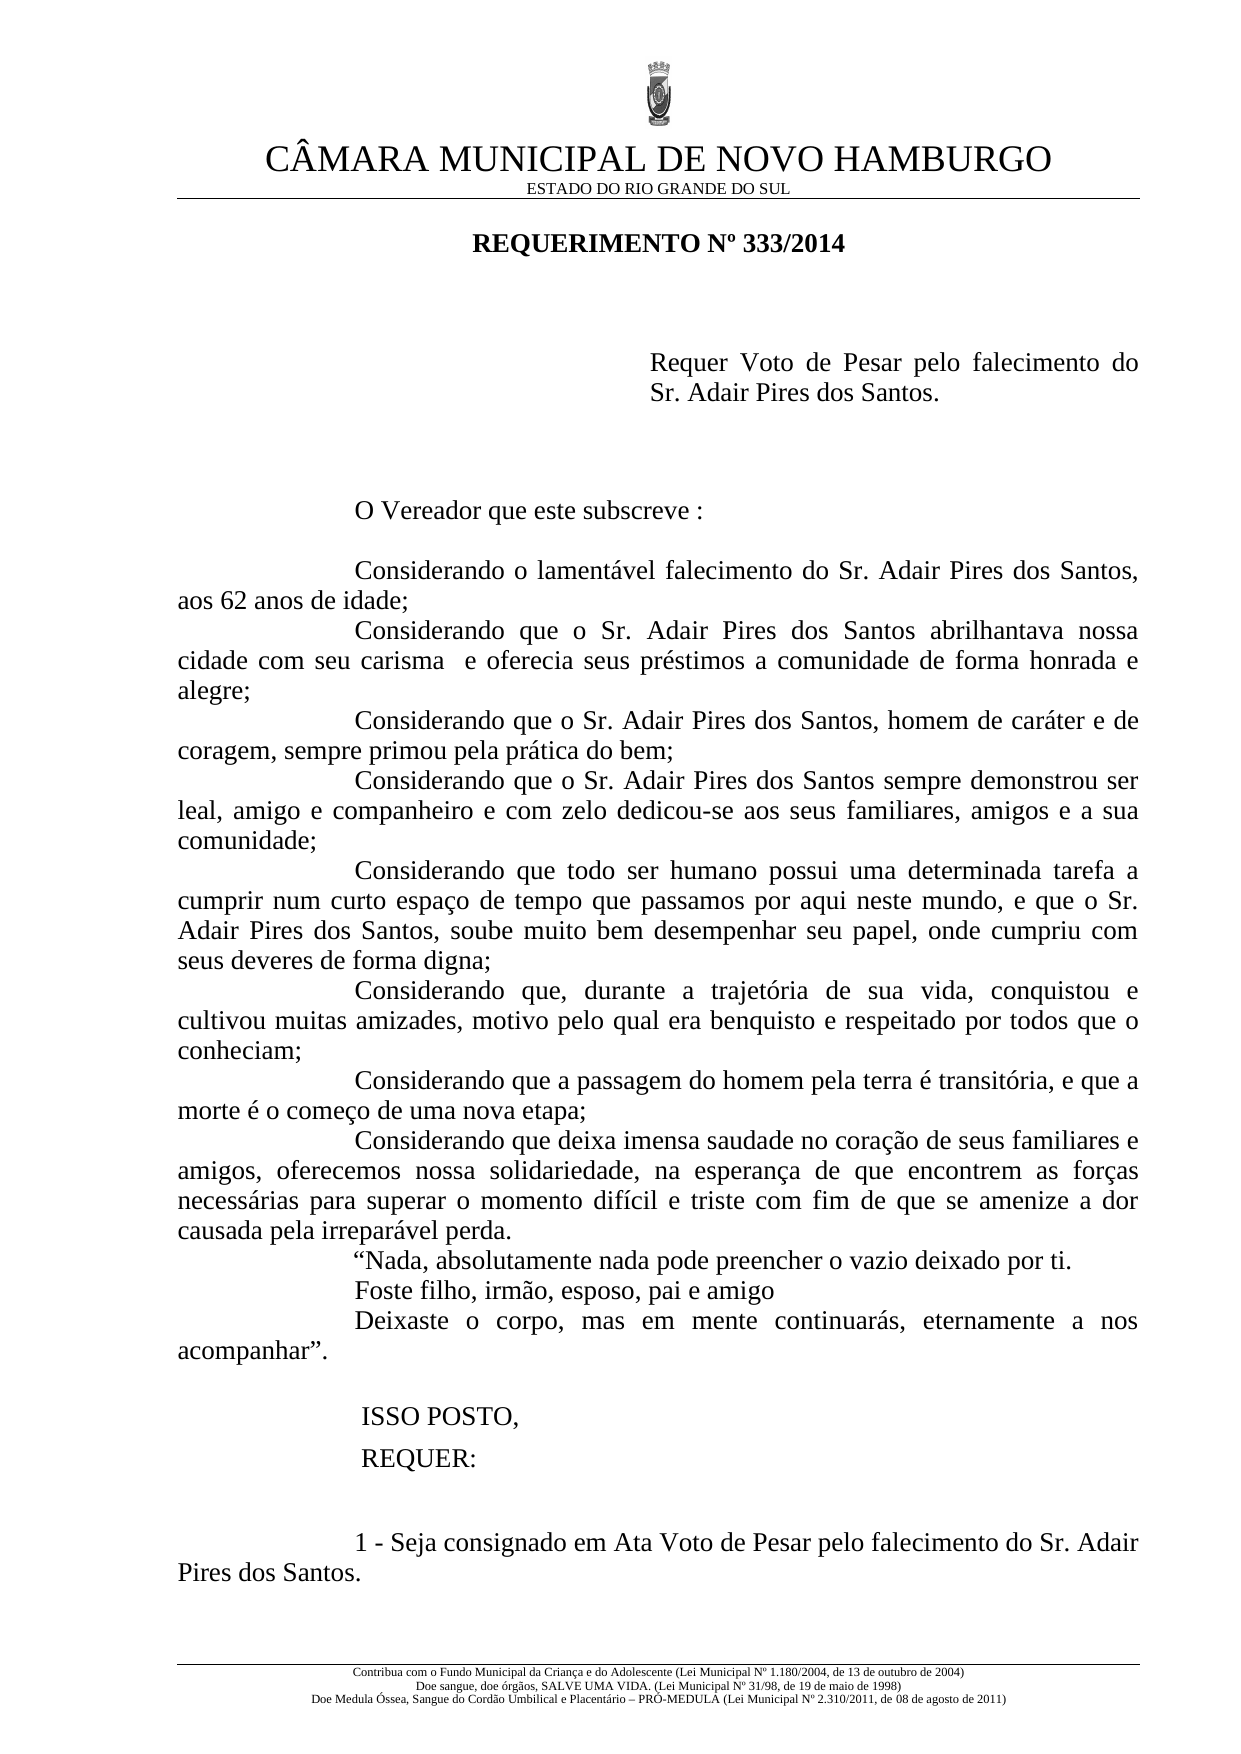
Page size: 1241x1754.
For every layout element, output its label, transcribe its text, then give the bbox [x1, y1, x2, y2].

text Foste filho, irmão, esposo, pai e amigo [177, 1275, 1140, 1305]
text Considerando que o Sr. Adair Pires dos Santos abrilhantava nossa cidade com seu carisma e oferecia seus préstimos a comunidade de forma honrada e alegre; [177, 615, 1140, 705]
text Considerando que o Sr. Adair Pires dos Santos sempre demonstrou ser leal, amigo e companheiro e com zelo dedicou-se aos seus familiares, amigos e a sua comunidade; [177, 765, 1140, 855]
text Considerando o lamentável falecimento do Sr. Adair Pires dos Santos, aos 62 anos de idade; [177, 555, 1140, 615]
text Considerando que o Sr. Adair Pires dos Santos, homem de caráter e de coragem, sempre primou pela prática do bem; [177, 705, 1140, 765]
text Requer Voto de Pesar pelo falecimento do Sr. Adair Pires dos Santos. [649, 347, 1140, 407]
text Considerando que, durante a trajetória de sua vida, conquistou e cultivou muitas amizades, motivo pelo qual era benquisto e respeitado por todos que o conheciam; [177, 975, 1140, 1065]
text Considerando que a passagem do homem pela terra é transitória, e que a morte é o começo de uma nova etapa; [177, 1065, 1140, 1125]
text REQUERIMENTO Nº 333/2014 [177, 228, 1140, 258]
text REQUER: [177, 1443, 1140, 1473]
text Deixaste o corpo, mas em mente continuarás, eternamente a nos acompanhar”. [177, 1305, 1140, 1365]
text “Nada, absolutamente nada pode preencher o vazio deixado por ti. [177, 1245, 1140, 1275]
text O Vereador que este subscreve : [177, 495, 1140, 525]
text Considerando que deixa imensa saudade no coração de seus familiares e amigos, oferecemos nossa solidariedade, na esperança de que encontrem as forças necessárias para superar o momento difícil e triste com fim de que se amenize a dor causada pela irreparável perda. [177, 1125, 1140, 1245]
text Considerando que todo ser humano possui uma determinada tarefa a cumprir num curto espaço de tempo que passamos por aqui neste mundo, e que o Sr. Adair Pires dos Santos, soube muito bem desempenhar seu papel, onde cumpriu com seus deveres de forma digna; [177, 855, 1140, 975]
text ISSO POSTO, [177, 1401, 1140, 1431]
text 1 - Seja consignado em Ata Voto de Pesar pelo falecimento do Sr. Adair Pires dos Santos. [177, 1527, 1140, 1587]
